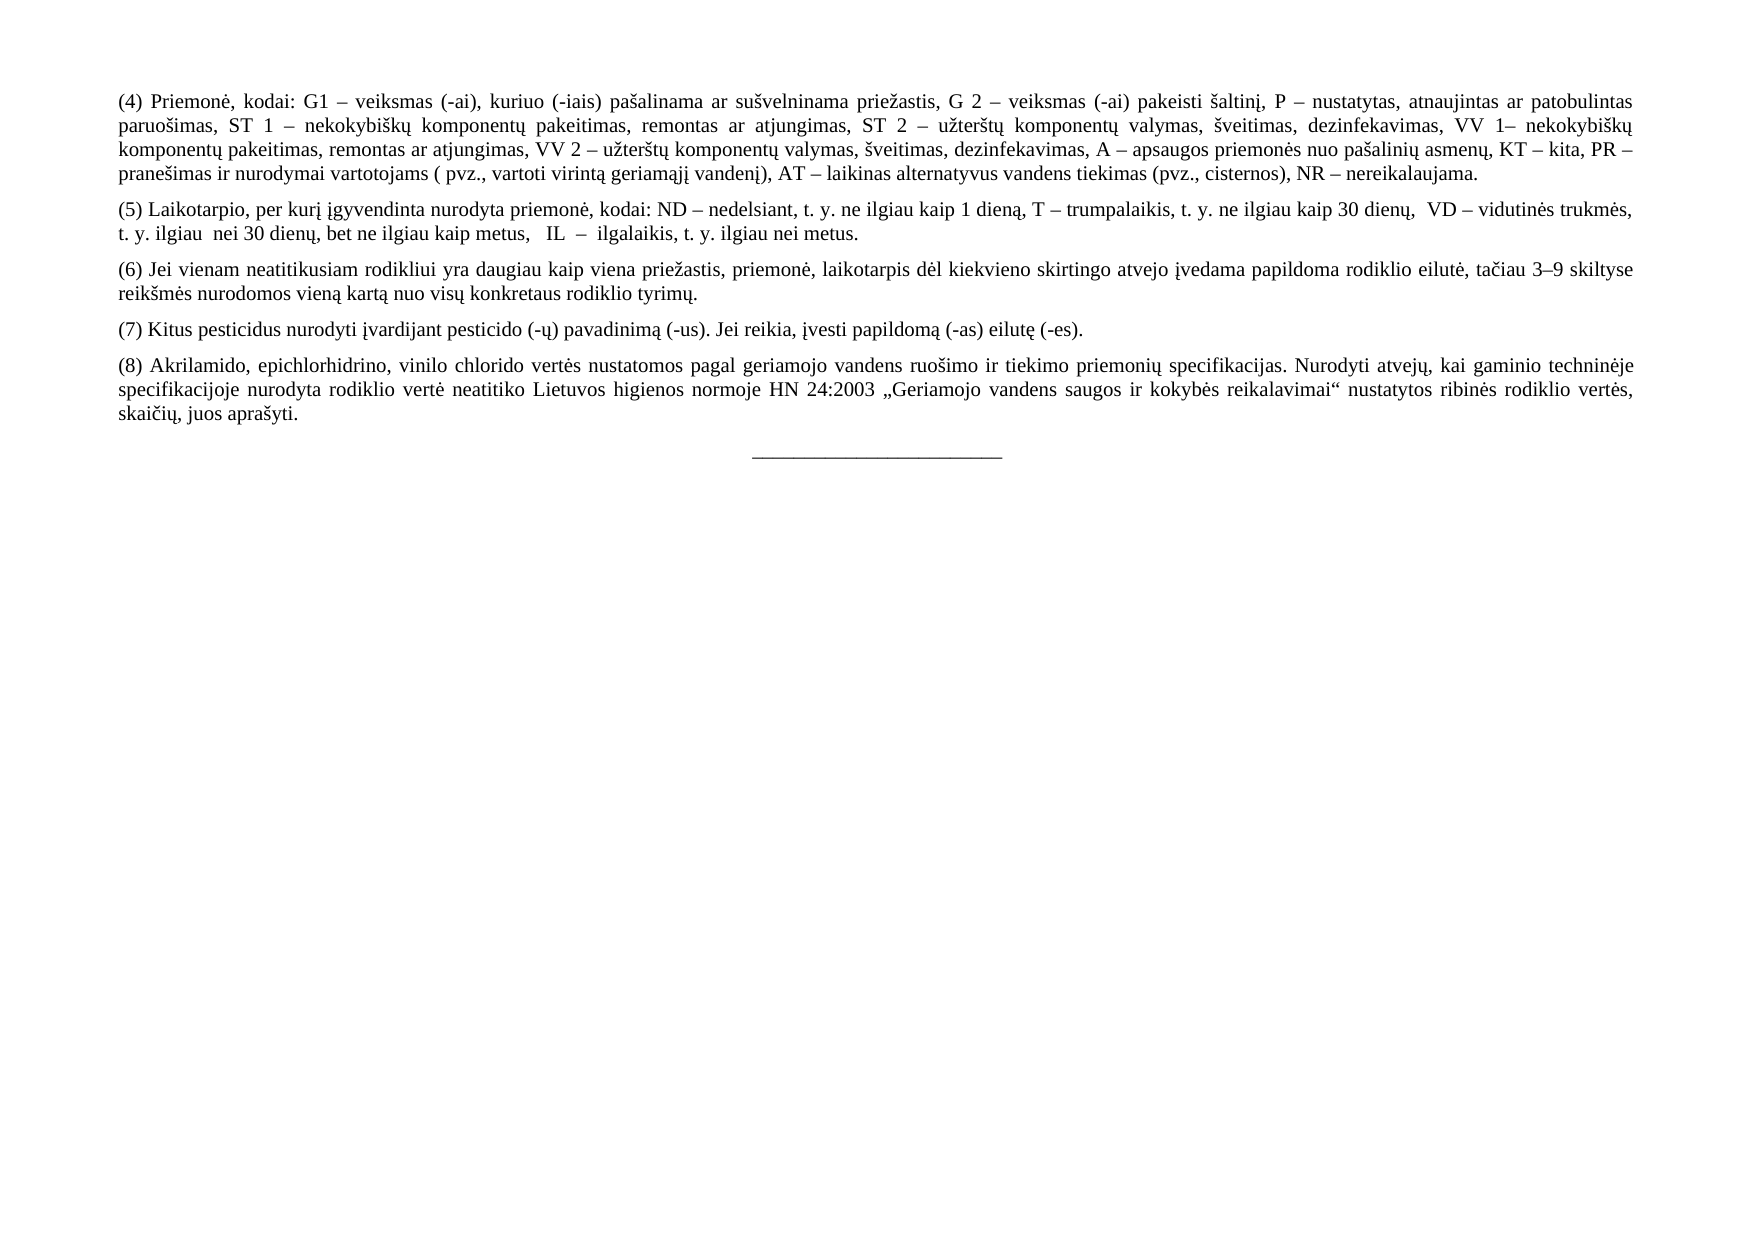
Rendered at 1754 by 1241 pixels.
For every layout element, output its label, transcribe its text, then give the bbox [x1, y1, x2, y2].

text (6) Jei vienam neatitikusiam rodikliui yra daugiau kaip viena priežastis, priemonė, laikotarpis dėl kiekvieno skirtingo atvejo įvedama papildoma rodiklio eilutė, tačiau 3–9 skiltyse reikšmės nurodomos vieną kartą nuo visų konkretaus rodiklio tyrimų. [118, 257, 1636, 305]
text ________________________ [118, 437, 1636, 461]
text (8) Akrilamido, epichlorhidrino, vinilo chlorido vertės nustatomos pagal geriamojo vandens ruošimo ir tiekimo priemonių specifikacijas. Nurodyti atvejų, kai gaminio techninėje specifikacijoje nurodyta rodiklio vertė neatitiko Lietuvos higienos normoje HN 24:2003 „Geriamojo vandens saugos ir kokybės reikalavimai“ nustatytos ribinės rodiklio vertės, skaičių, juos aprašyti. [118, 353, 1636, 425]
text (4) Priemonė, kodai: G1 – veiksmas (-ai), kuriuo (-iais) pašalinama ar sušvelninama priežastis, G 2 – veiksmas (-ai) pakeisti šaltinį, P – nustatytas, atnaujintas ar patobulintas paruošimas, ST 1 – nekokybiškų komponentų pakeitimas, remontas ar atjungimas, ST 2 – užterštų komponentų valymas, šveitimas, dezinfekavimas, VV 1– nekokybiškų komponentų pakeitimas, remontas ar atjungimas, VV 2 – užterštų komponentų valymas, šveitimas, dezinfekavimas, A – apsaugos priemonės nuo pašalinių asmenų, KT – kita, PR – pranešimas ir nurodymai vartotojams ( pvz., vartoti virintą geriamąjį vandenį), AT – laikinas alternatyvus vandens tiekimas (pvz., cisternos), NR – nereikalaujama. [118, 88, 1636, 185]
text (7) Kitus pesticidus nurodyti įvardijant pesticido (-ų) pavadinimą (-us). Jei reikia, įvesti papildomą (-as) eilutę (-es). [118, 317, 1636, 341]
text (5) Laikotarpio, per kurį įgyvendinta nurodyta priemonė, kodai: ND – nedelsiant, t. y. ne ilgiau kaip 1 dieną, T – trumpalaikis, t. y. ne ilgiau kaip 30 dienų, VD – vidutinės trukmės, t. y. ilgiau nei 30 dienų, bet ne ilgiau kaip metus, IL – ilgalaikis, t. y. ilgiau nei metus. [118, 197, 1636, 245]
